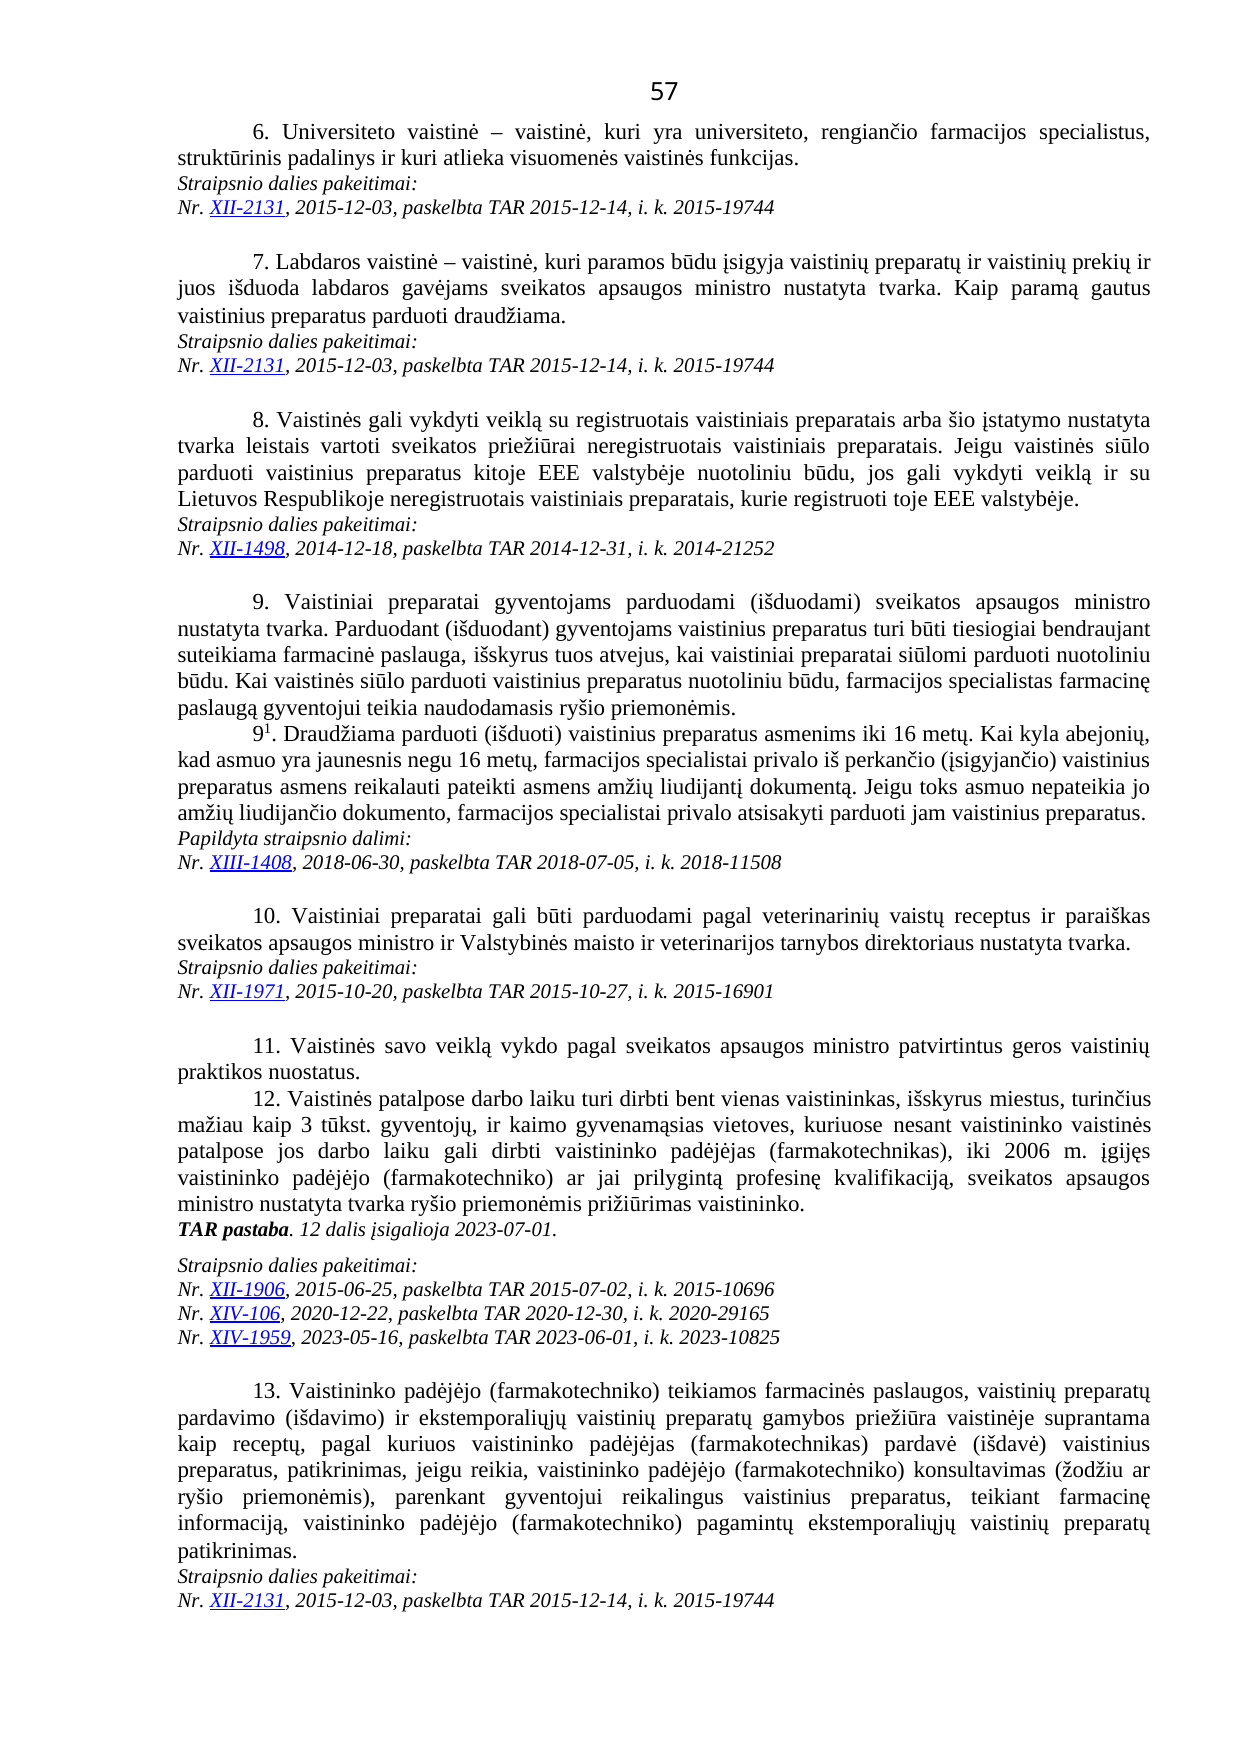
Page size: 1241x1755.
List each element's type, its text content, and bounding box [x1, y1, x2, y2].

text Straipsnio dalies pakeitimai: [177, 1564, 1152, 1588]
text Nr. XII-2131, 2015-12-03, paskelbta TAR 2015-12-14, i. k. 2015-19744 [177, 195, 1152, 219]
text Nr. XIV-1959, 2023-05-16, paskelbta TAR 2023-06-01, i. k. 2023-10825 [177, 1325, 1152, 1349]
text 12. Vaistinės patalpose darbo laiku turi dirbti bent vienas vaistininkas, išskyrus miestus, turinčius mažiau kaip 3 tūkst. gyventojų, ir kaimo gyvenamąsias vietoves, kuriuose nesant vaistininko vaistinės patalpose jos darbo laiku gali dirbti vaistininko padėjėjas (farmakotechnikas), iki 2006 m. įgijęs vaistininko padėjėjo (farmakotechniko) ar jai prilygintą profesinę kvalifikaciją, sveikatos apsaugos ministro nustatyta tvarka ryšio priemonėmis prižiūrimas vaistininko. [177, 1085, 1152, 1216]
text Straipsnio dalies pakeitimai: [177, 171, 1152, 195]
text TAR pastaba. 12 dalis įsigalioja 2023-07-01. [177, 1216, 1152, 1241]
text 13. Vaistininko padėjėjo (farmakotechniko) teikiamos farmacinės paslaugos, vaistinių preparatų pardavimo (išdavimo) ir ekstemporaliųjų vaistinių preparatų gamybos priežiūra vaistinėje suprantama kaip receptų, pagal kuriuos vaistininko padėjėjas (farmakotechnikas) pardavė (išdavė) vaistinius preparatus, patikrinimas, jeigu reikia, vaistininko padėjėjo (farmakotechniko) konsultavimas (žodžiu ar ryšio priemonėmis), parenkant gyventojui reikalingus vaistinius preparatus, teikiant farmacinę informaciją, vaistininko padėjėjo (farmakotechniko) pagamintų ekstemporaliųjų vaistinių preparatų patikrinimas. [177, 1377, 1152, 1564]
text Nr. XII-1498, 2014-12-18, paskelbta TAR 2014-12-31, i. k. 2014-21252 [177, 536, 1152, 559]
text 10. Vaistiniai preparatai gali būti parduodami pagal veterinarinių vaistų receptus ir paraiškas sveikatos apsaugos ministro ir Valstybinės maisto ir veterinarijos tarnybos direktoriaus nustatyta tvarka. [177, 902, 1152, 955]
text 8. Vaistinės gali vykdyti veiklą su registruotais vaistiniais preparatais arba šio įstatymo nustatyta tvarka leistais vartoti sveikatos priežiūrai neregistruotais vaistiniais preparatais. Jeigu vaistinės siūlo parduoti vaistinius preparatus kitoje EEE valstybėje nuotoliniu būdu, jos gali vykdyti veiklą ir su Lietuvos Respublikoje neregistruotais vaistiniais preparatais, kurie registruoti toje EEE valstybėje. [177, 406, 1152, 511]
text 9. Vaistiniai preparatai gyventojams parduodami (išduodami) sveikatos apsaugos ministro nustatyta tvarka. Parduodant (išduodant) gyventojams vaistinius preparatus turi būti tiesiogiai bendraujant suteikiama farmacinė paslauga, išskyrus tuos atvejus, kai vaistiniai preparatai siūlomi parduoti nuotoliniu būdu. Kai vaistinės siūlo parduoti vaistinius preparatus nuotoliniu būdu, farmacijos specialistas farmacinę paslaugą gyventojui teikia naudodamasis ryšio priemonėmis. [177, 588, 1152, 720]
text Nr. XIII-1408, 2018-06-30, paskelbta TAR 2018-07-05, i. k. 2018-11508 [177, 849, 1152, 874]
text 6. Universiteto vaistinė – vaistinė, kuri yra universiteto, rengiančio farmacijos specialistus, struktūrinis padalinys ir kuri atlieka visuomenės vaistinės funkcijas. [177, 118, 1152, 171]
text 11. Vaistinės savo veiklą vykdo pagal sveikatos apsaugos ministro patvirtintus geros vaistinių praktikos nuostatus. [177, 1032, 1152, 1085]
text Straipsnio dalies pakeitimai: [177, 329, 1152, 353]
text Nr. XII-1971, 2015-10-20, paskelbta TAR 2015-10-27, i. k. 2015-16901 [177, 979, 1152, 1003]
text Nr. XIV-106, 2020-12-22, paskelbta TAR 2020-12-30, i. k. 2020-29165 [177, 1301, 1152, 1325]
text Straipsnio dalies pakeitimai: [177, 511, 1152, 536]
text Nr. XII-2131, 2015-12-03, paskelbta TAR 2015-12-14, i. k. 2015-19744 [177, 353, 1152, 377]
text Nr. XII-1906, 2015-06-25, paskelbta TAR 2015-07-02, i. k. 2015-10696 [177, 1277, 1152, 1301]
text Nr. XII-2131, 2015-12-03, paskelbta TAR 2015-12-14, i. k. 2015-19744 [177, 1588, 1152, 1612]
text 7. Labdaros vaistinė – vaistinė, kuri paramos būdu įsigyja vaistinių preparatų ir vaistinių prekių ir juos išduoda labdaros gavėjams sveikatos apsaugos ministro nustatyta tvarka. Kaip paramą gautus vaistinius preparatus parduoti draudžiama. [177, 248, 1152, 329]
text Straipsnio dalies pakeitimai: [177, 1252, 1152, 1277]
text Papildyta straipsnio dalimi: [177, 826, 1152, 849]
text Straipsnio dalies pakeitimai: [177, 955, 1152, 979]
text 91. Draudžiama parduoti (išduoti) vaistinius preparatus asmenims iki 16 metų. Kai kyla abejonių, kad asmuo yra jaunesnis negu 16 metų, farmacijos specialistai privalo iš perkančio (įsigyjančio) vaistinius preparatus asmens reikalauti pateikti asmens amžių liudijantį dokumentą. Jeigu toks asmuo nepateikia jo amžių liudijančio dokumento, farmacijos specialistai privalo atsisakyti parduoti jam vaistinius preparatus. [177, 720, 1152, 826]
